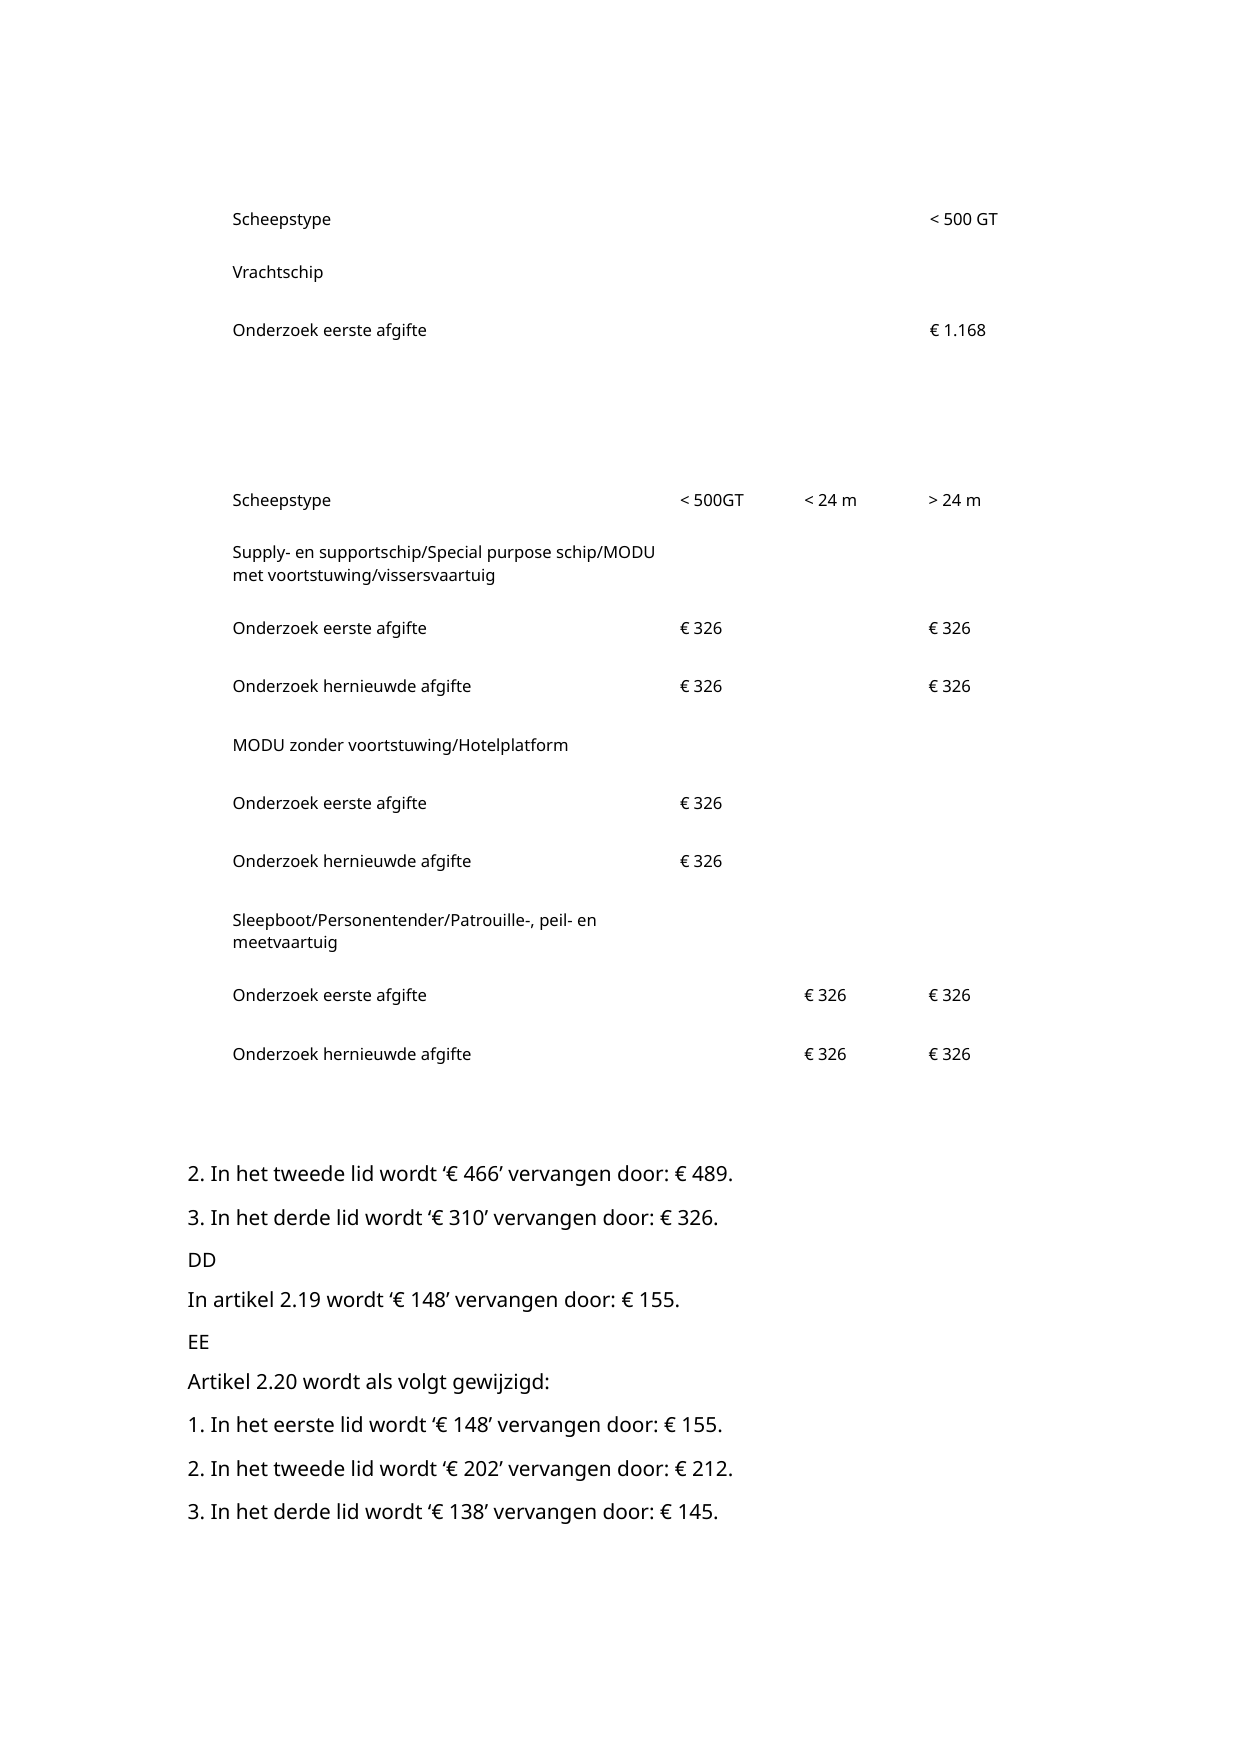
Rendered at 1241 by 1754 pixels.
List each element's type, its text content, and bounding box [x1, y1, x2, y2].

text Artikel 2.20 wordt als volgt gewijzigd: [187, 1367, 1053, 1395]
text In artikel 2.19 wordt ‘€ 148’ vervangen door: € 155. [187, 1285, 1053, 1313]
table_cell € 326 [680, 792, 804, 850]
table_cell Onderzoek hernieuwde afgifte [233, 850, 680, 908]
table_cell Supply- en supportschip/Special purpose schip/MODU met voortstuwing/vissersvaartuig [233, 541, 680, 616]
table_cell Sleepboot/Personentender/Patrouille-, peil- en meetvaartuig [233, 909, 680, 984]
table_cell [928, 541, 1053, 616]
table_cell [804, 616, 928, 675]
text EE [187, 1328, 1053, 1355]
table_cell € 326 [804, 984, 928, 1042]
table_header Scheepstype [233, 488, 680, 541]
text 3. In het derde lid wordt ‘€ 310’ vervangen door: € 326. [187, 1203, 1053, 1231]
table_cell [804, 909, 928, 984]
table_cell [804, 733, 928, 792]
text 2. In het tweede lid wordt ‘€ 202’ vervangen door: € 212. [187, 1454, 1053, 1482]
table_cell [680, 984, 804, 1042]
table_cell [804, 792, 928, 850]
table_cell Onderzoek hernieuwde afgifte [233, 675, 680, 733]
table_cell [930, 261, 1053, 319]
table_cell [928, 909, 1053, 984]
text 3. In het derde lid wordt ‘€ 138’ vervangen door: € 145. [187, 1497, 1053, 1526]
table_header < 500GT [680, 488, 804, 541]
table_cell [680, 541, 804, 616]
table_cell € 326 [680, 850, 804, 908]
table_cell Onderzoek hernieuwde afgifte [233, 1042, 680, 1101]
table_cell [680, 909, 804, 984]
table_cell Onderzoek eerste afgifte [233, 792, 680, 850]
table_cell [928, 733, 1053, 792]
table_cell MODU zonder voortstuwing/Hotelplatform [233, 733, 680, 792]
text 2. In het tweede lid wordt ‘€ 466’ vervangen door: € 489. [187, 1159, 1053, 1188]
text 1. In het eerste lid wordt ‘€ 148’ vervangen door: € 155. [187, 1410, 1053, 1439]
table_cell [680, 1042, 804, 1101]
table_cell [928, 792, 1053, 850]
table_cell € 326 [680, 675, 804, 733]
table_cell [804, 850, 928, 908]
table_cell [804, 541, 928, 616]
table_cell Vrachtschip [233, 261, 929, 319]
table_header > 24 m [928, 488, 1053, 541]
table_cell [928, 850, 1053, 908]
table_cell Onderzoek eerste afgifte [233, 319, 929, 372]
table_header < 500 GT [930, 208, 1053, 261]
table_cell € 1.168 [930, 319, 1053, 372]
text DD [187, 1246, 1053, 1273]
table_cell € 326 [928, 984, 1053, 1042]
table_cell € 326 [928, 675, 1053, 733]
table_cell € 326 [928, 1042, 1053, 1101]
table_cell Onderzoek eerste afgifte [233, 984, 680, 1042]
table_header Scheepstype [233, 208, 929, 261]
table_header < 24 m [804, 488, 928, 541]
table_cell [804, 675, 928, 733]
table_cell € 326 [928, 616, 1053, 675]
table_cell Onderzoek eerste afgifte [233, 616, 680, 675]
table_cell € 326 [680, 616, 804, 675]
table_cell € 326 [804, 1042, 928, 1101]
table_cell [680, 733, 804, 792]
